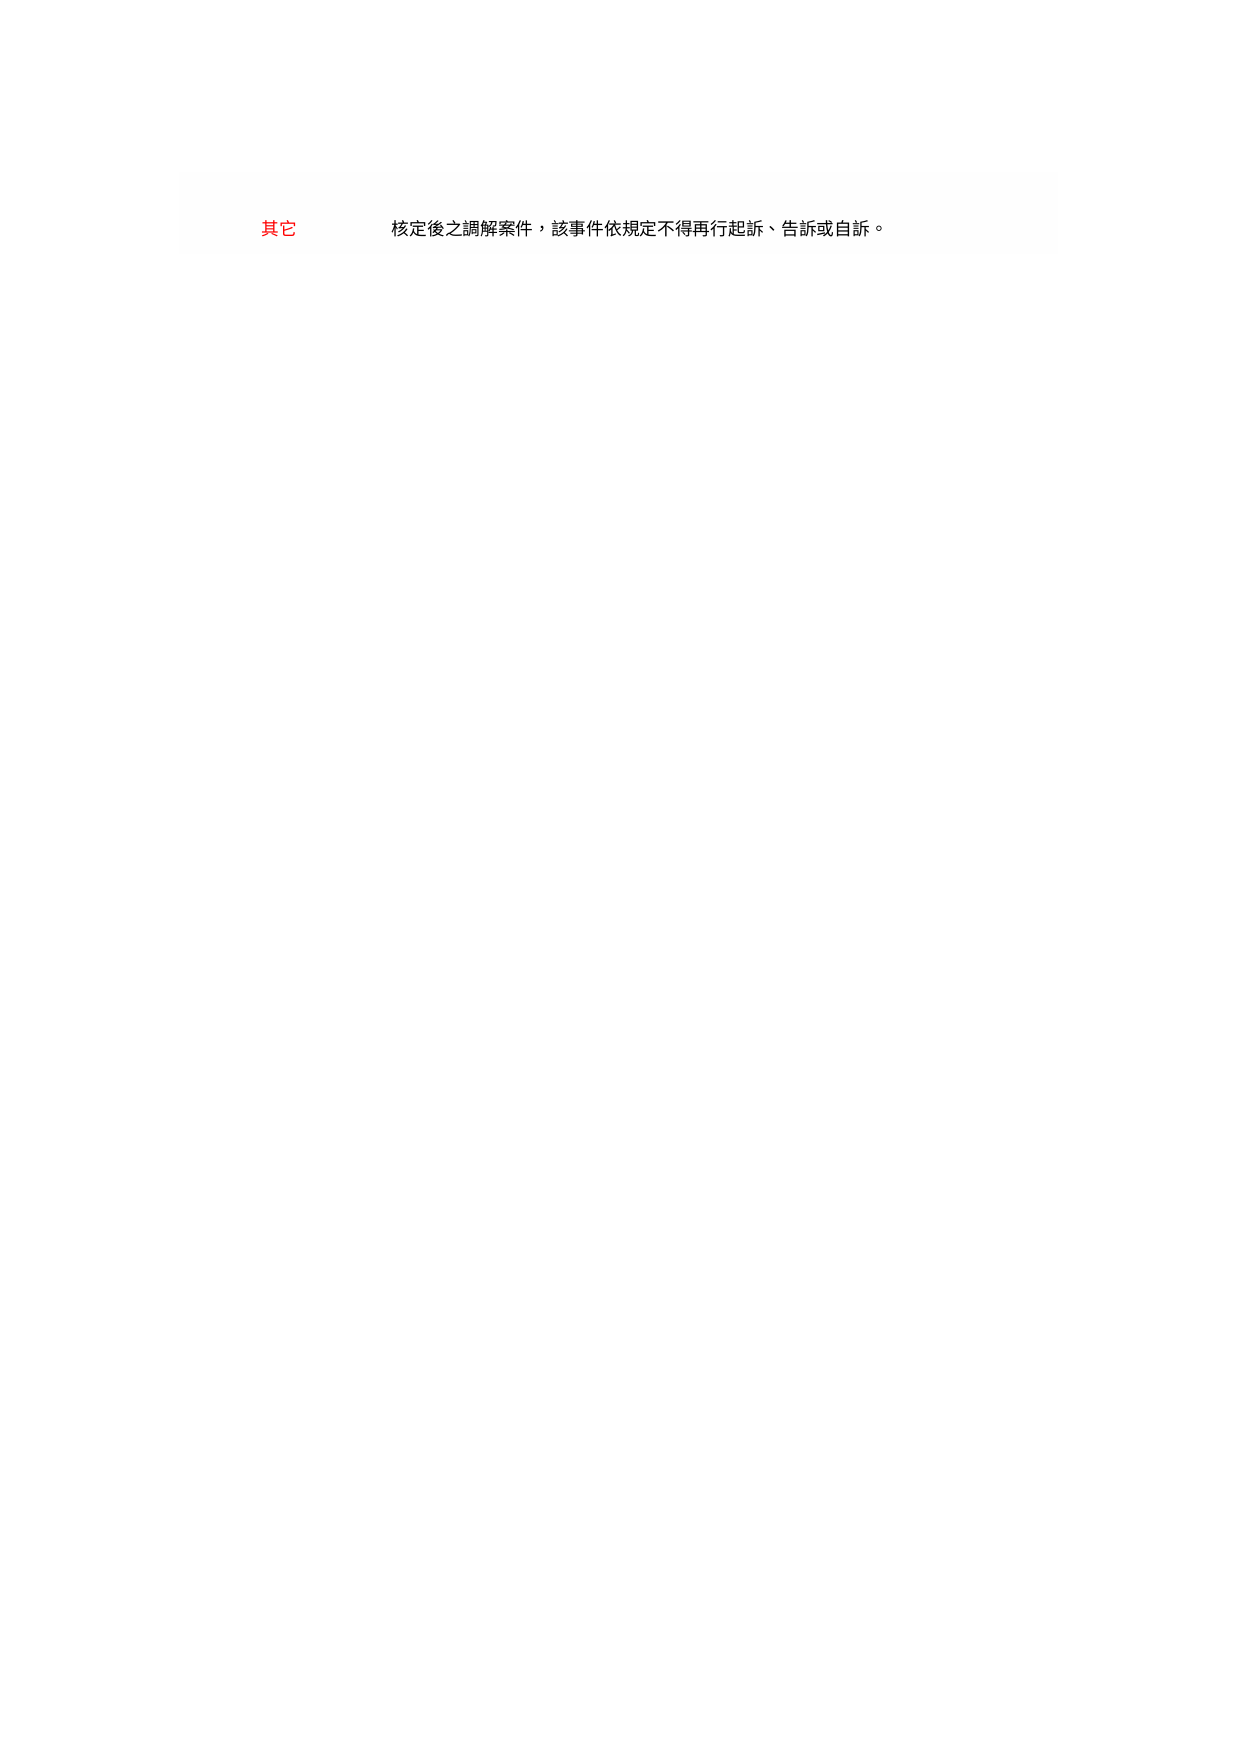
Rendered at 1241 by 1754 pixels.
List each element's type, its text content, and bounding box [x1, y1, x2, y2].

table_cell 核定後之調解案件，該事件依規定不得再行起訴、告訴或自訴。 [384, 172, 1058, 254]
table_cell 其它 [179, 172, 384, 254]
table_header [170, 165, 1070, 300]
